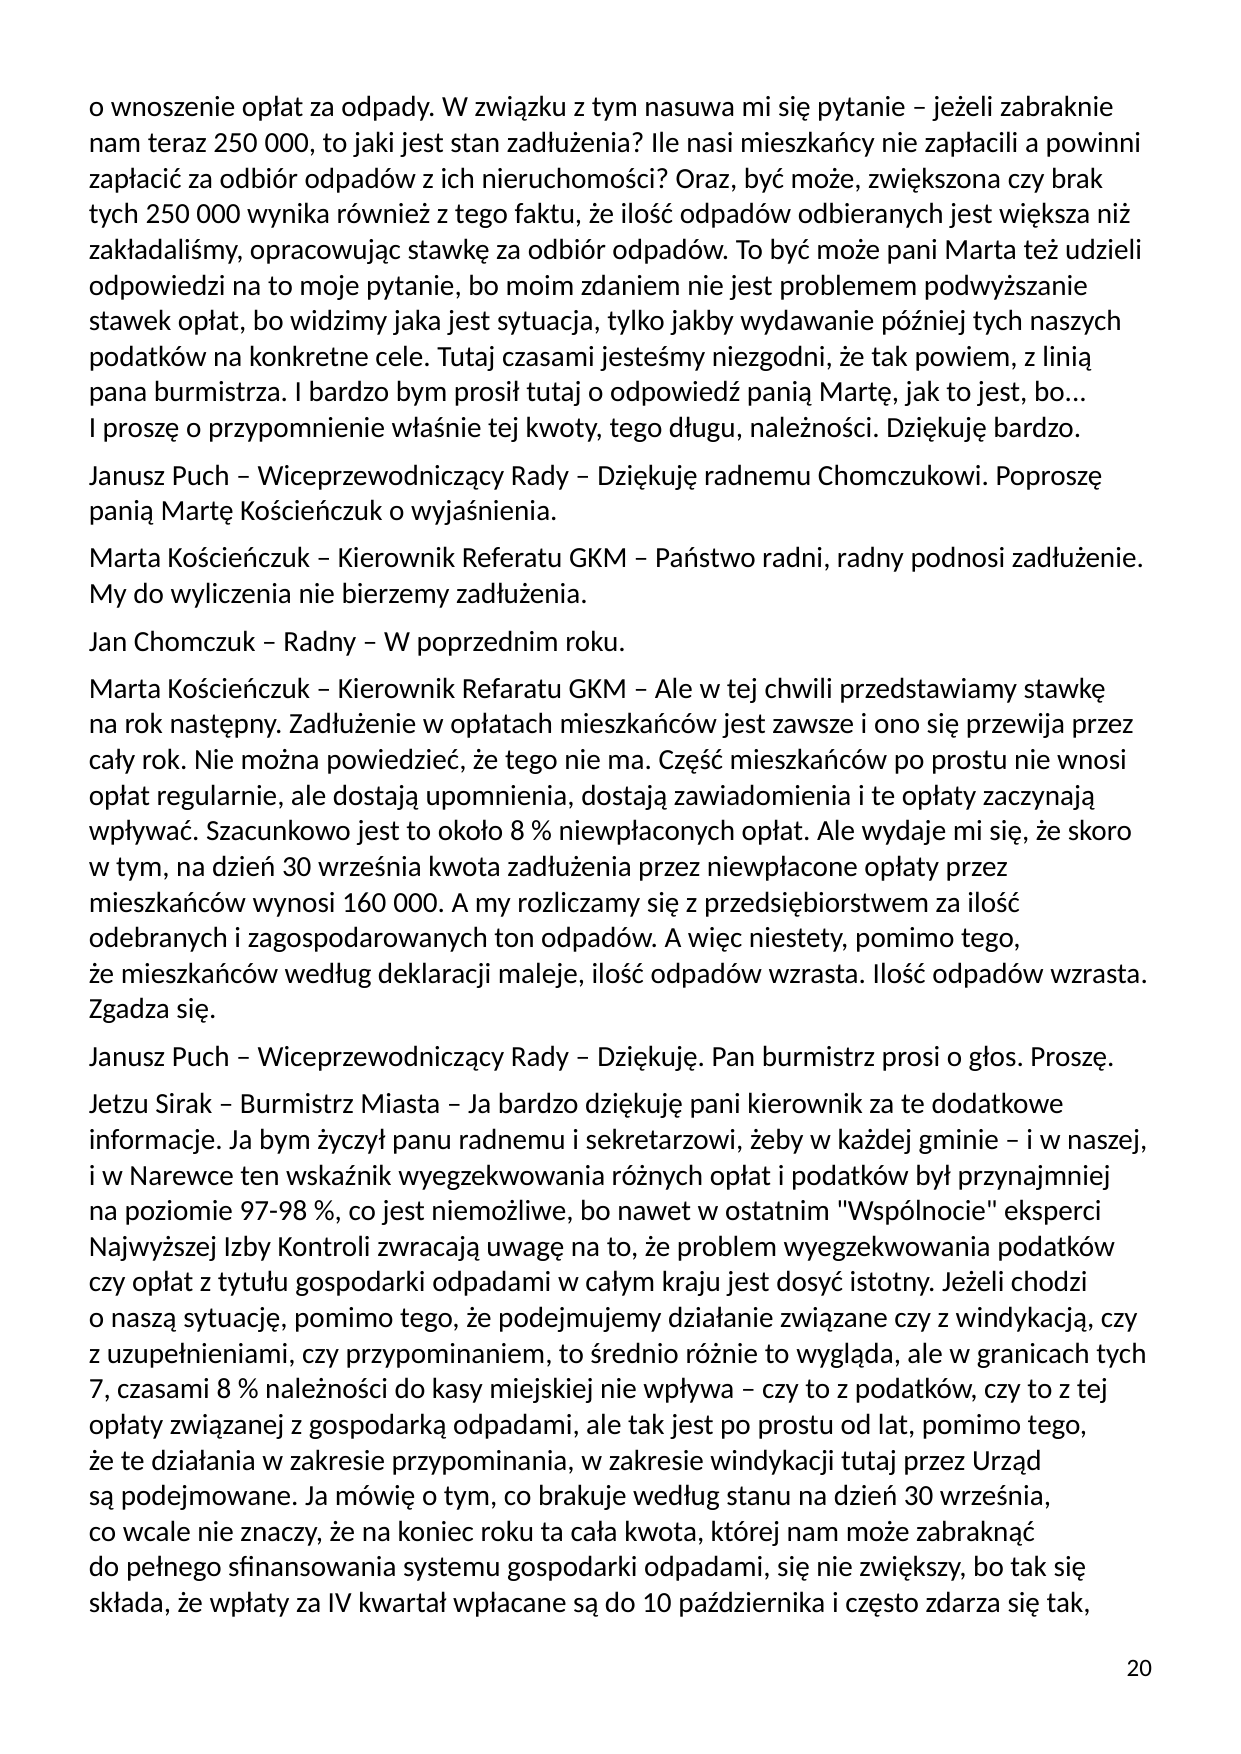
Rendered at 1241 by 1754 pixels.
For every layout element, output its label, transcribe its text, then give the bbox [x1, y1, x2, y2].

text Jetzu Sirak – Burmistrz Miasta – Ja bardzo dziękuję pani kierownik za te dodatkowe informacje. Ja bym życzył panu radnemu i sekretarzowi, żeby w każdej gminie – i w naszej, i w Narewce ten wskaźnik wyegzekwowania różnych opłat i podatków był przynajmniej na poziomie 97-98 %, co jest niemożliwe, bo nawet w ostatnim "Wspólnocie" eksperci Najwyższej Izby Kontroli zwracają uwagę na to, że problem wyegzekwowania podatków czy opłat z tytułu gospodarki odpadami w całym kraju jest dosyć istotny. Jeżeli chodzi o naszą sytuację, pomimo tego, że podejmujemy działanie związane czy z windykacją, czy z uzupełnieniami, czy przypominaniem, to średnio różnie to wygląda, ale w granicach tych 7, czasami 8 % należności do kasy miejskiej nie wpływa – czy to z podatków, czy to z tej opłaty związanej z gospodarką odpadami, ale tak jest po prostu od lat, pomimo tego, że te działania w zakresie przypominania, w zakresie windykacji tutaj przez Urząd są podejmowane. Ja mówię o tym, co brakuje według stanu na dzień 30 września, co wcale nie znaczy, że na koniec roku ta cała kwota, której nam może zabraknąć do pełnego sfinansowania systemu gospodarki odpadami, się nie zwiększy, bo tak się składa, że wpłaty za IV kwartał wpłacane są do 10 października i często zdarza się tak, [88, 1085, 1152, 1620]
text Jan Chomczuk – Radny – W poprzednim roku. [88, 623, 1152, 658]
text Janusz Puch – Wiceprzewodniczący Rady – Dziękuję. Pan burmistrz prosi o głos. Proszę. [88, 1038, 1152, 1074]
text Janusz Puch – Wiceprzewodniczący Rady – Dziękuję radnemu Chomczukowi. Poproszę panią Martę Kościeńczuk o wyjaśnienia. [88, 457, 1152, 528]
text Marta Kościeńczuk – Kierownik Referatu GKM – Państwo radni, radny podnosi zadłużenie. My do wyliczenia nie bierzemy zadłużenia. [88, 539, 1152, 611]
text Marta Kościeńczuk – Kierownik Refaratu GKM – Ale w tej chwili przedstawiamy stawkę na rok następny. Zadłużenie w opłatach mieszkańców jest zawsze i ono się przewija przez cały rok. Nie można powiedzieć, że tego nie ma. Część mieszkańców po prostu nie wnosi opłat regularnie, ale dostają upomnienia, dostają zawiadomienia i te opłaty zaczynają wpływać. Szacunkowo jest to około 8 % niewpłaconych opłat. Ale wydaje mi się, że skoro w tym, na dzień 30 września kwota zadłużenia przez niewpłacone opłaty przez mieszkańców wynosi 160 000. A my rozliczamy się z przedsiębiorstwem za ilość odebranych i zagospodarowanych ton odpadów. A więc niestety, pomimo tego, że mieszkańców według deklaracji maleje, ilość odpadów wzrasta. Ilość odpadów wzrasta. Zgadza się. [88, 670, 1152, 1026]
text o wnoszenie opłat za odpady. W związku z tym nasuwa mi się pytanie – jeżeli zabraknie nam teraz 250 000, to jaki jest stan zadłużenia? Ile nasi mieszkańcy nie zapłacili a powinni zapłacić za odbiór odpadów z ich nieruchomości? Oraz, być może, zwiększona czy brak tych 250 000 wynika również z tego faktu, że ilość odpadów odbieranych jest większa niż zakładaliśmy, opracowując stawkę za odbiór odpadów. To być może pani Marta też udzieli odpowiedzi na to moje pytanie, bo moim zdaniem nie jest problemem podwyższanie stawek opłat, bo widzimy jaka jest sytuacja, tylko jakby wydawanie później tych naszych podatków na konkretne cele. Tutaj czasami jesteśmy niezgodni, że tak powiem, z linią pana burmistrza. I bardzo bym prosił tutaj o odpowiedź panią Martę, jak to jest, bo... I proszę o przypomnienie właśnie tej kwoty, tego długu, należności. Dziękuję bardzo. [88, 88, 1152, 445]
